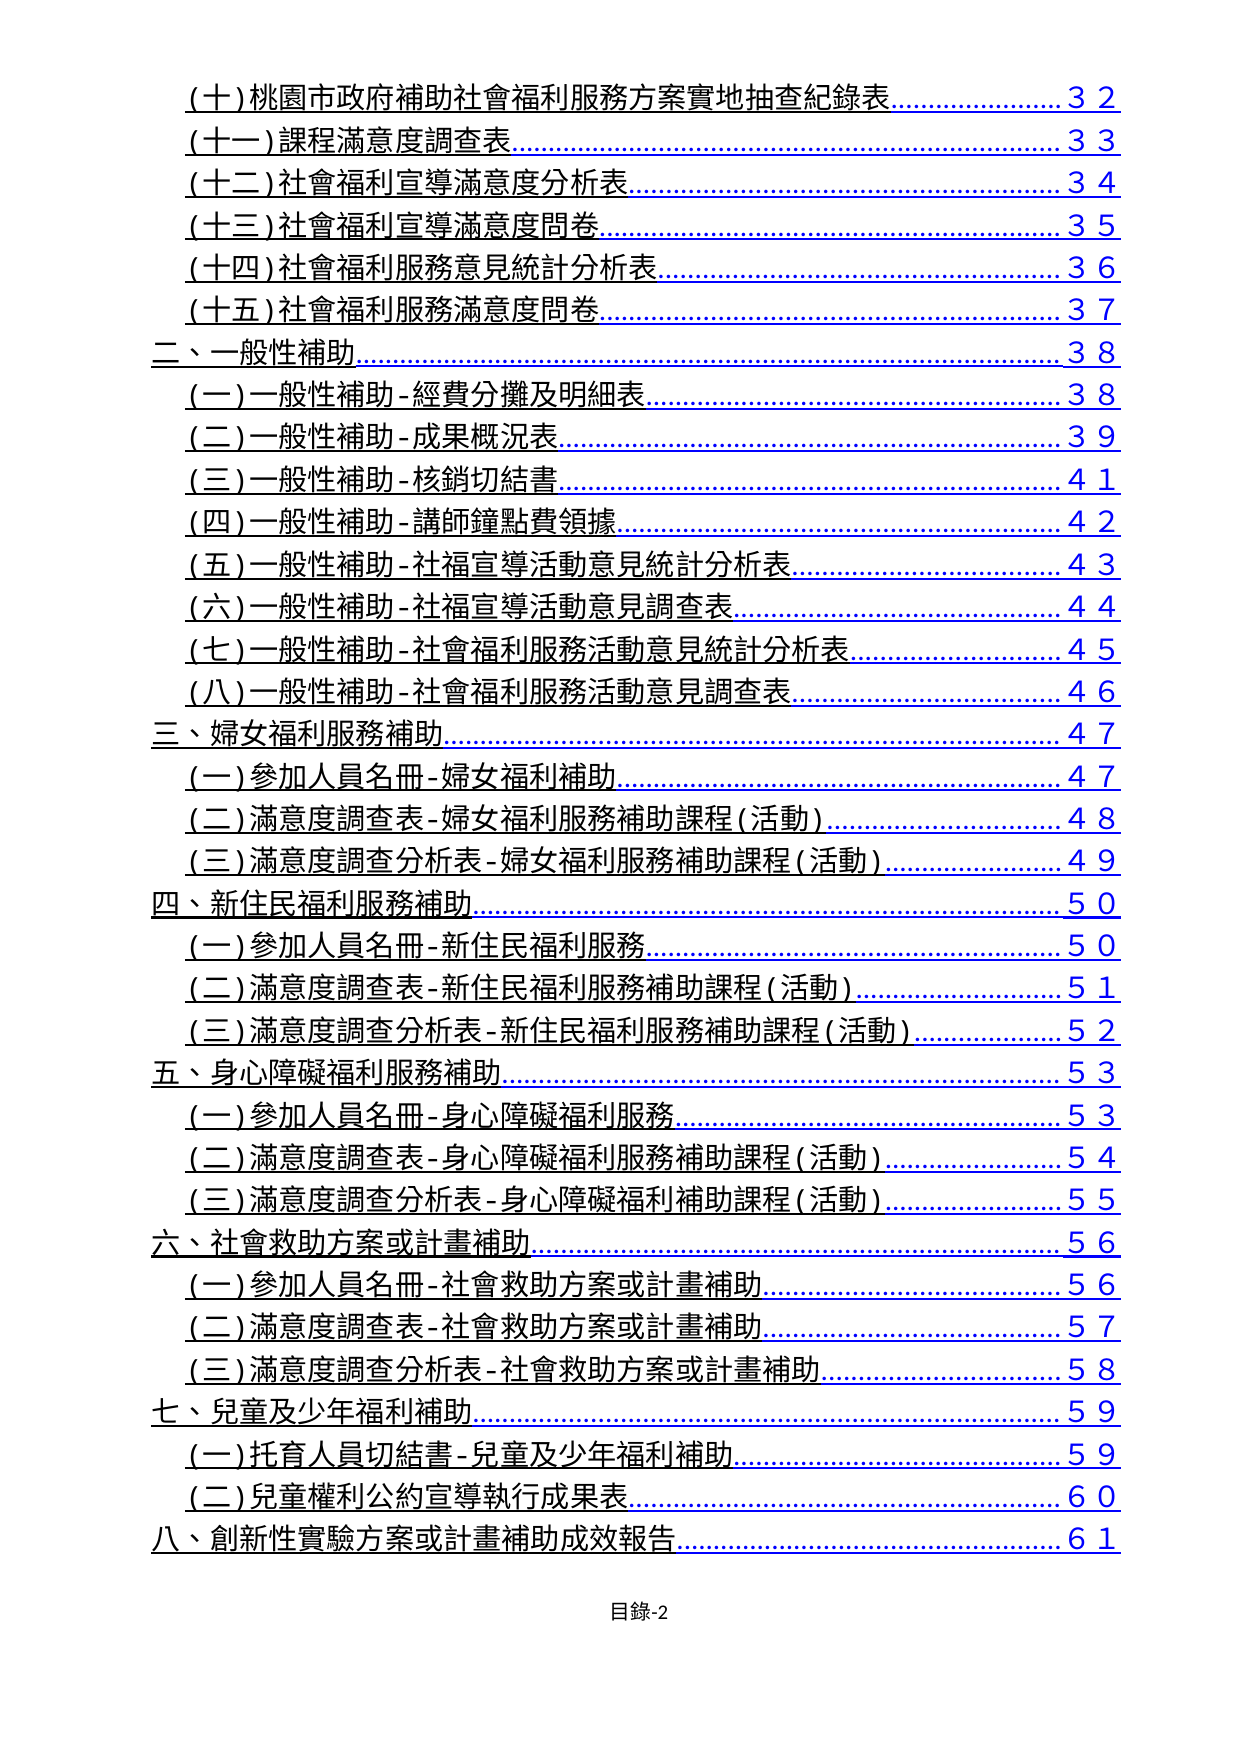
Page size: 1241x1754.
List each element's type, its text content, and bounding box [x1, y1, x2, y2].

text (三)滿意度調查分析表-新住民福利服務補助課程(活動) ５２ [185, 1007, 1122, 1050]
text (八)一般性補助-社會福利服務活動意見調查表 ４６ [185, 668, 1122, 711]
text (一)一般性補助-經費分攤及明細表 ３８ [185, 372, 1122, 414]
text (二)一般性補助-成果概況表 ３９ [185, 414, 1122, 456]
text (二)滿意度調查表-社會救助方案或計畫補助 ５７ [185, 1304, 1122, 1346]
text (二)滿意度調查表-婦女福利服務補助課程(活動) ４８ [185, 796, 1122, 838]
text (四)一般性補助-講師鐘點費領據 ４２ [185, 499, 1122, 541]
text (一)托育人員切結書-兒童及少年福利補助 ５９ [185, 1431, 1122, 1473]
text (十三)社會福利宣導滿意度問卷 ３５ [185, 202, 1122, 244]
text (三)滿意度調查分析表-社會救助方案或計畫補助 ５８ [185, 1346, 1122, 1389]
text (一)參加人員名冊-新住民福利服務 ５０ [185, 923, 1122, 965]
text (三)一般性補助-核銷切結書 ４１ [185, 456, 1122, 499]
text (十二)社會福利宣導滿意度分析表 ３４ [185, 160, 1122, 202]
text 四、新住民福利服務補助 ５０ [151, 880, 1122, 923]
text (十五)社會福利服務滿意度問卷 ３７ [185, 287, 1122, 329]
text (二)兒童權利公約宣導執行成果表 ６０ [185, 1473, 1122, 1516]
text (一)參加人員名冊-社會救助方案或計畫補助 ５６ [185, 1262, 1122, 1304]
text 二、一般性補助 ３８ [151, 329, 1122, 372]
text 五、身心障礙福利服務補助 ５３ [151, 1050, 1122, 1092]
text (一)參加人員名冊-婦女福利補助 ４７ [185, 753, 1122, 796]
text 三、婦女福利服務補助 ４７ [151, 711, 1122, 753]
text (二)滿意度調查表-新住民福利服務補助課程(活動) ５１ [185, 965, 1122, 1007]
text (三)滿意度調查分析表-婦女福利服務補助課程(活動) ４９ [185, 838, 1122, 880]
text (一)參加人員名冊-身心障礙福利服務 ５３ [185, 1092, 1122, 1134]
text (六)一般性補助-社福宣導活動意見調查表 ４４ [185, 584, 1122, 626]
text (七)一般性補助-社會福利服務活動意見統計分析表 ４５ [185, 626, 1122, 668]
text (十一)課程滿意度調查表 ３３ [185, 117, 1122, 160]
text (三)滿意度調查分析表-身心障礙福利補助課程(活動) ５５ [185, 1177, 1122, 1219]
text (五)一般性補助-社福宣導活動意見統計分析表 ４３ [185, 541, 1122, 584]
text 六、社會救助方案或計畫補助 ５６ [151, 1219, 1122, 1262]
text 七、兒童及少年福利補助 ５９ [151, 1389, 1122, 1431]
text (十)桃園市政府補助社會福利服務方案實地抽查紀錄表 ３２ [185, 75, 1122, 117]
text (十四)社會福利服務意見統計分析表 ３６ [185, 244, 1122, 287]
text (二)滿意度調查表-身心障礙福利服務補助課程(活動) ５４ [185, 1134, 1122, 1177]
text 八、創新性實驗方案或計畫補助成效報告 ６１ [151, 1516, 1122, 1558]
